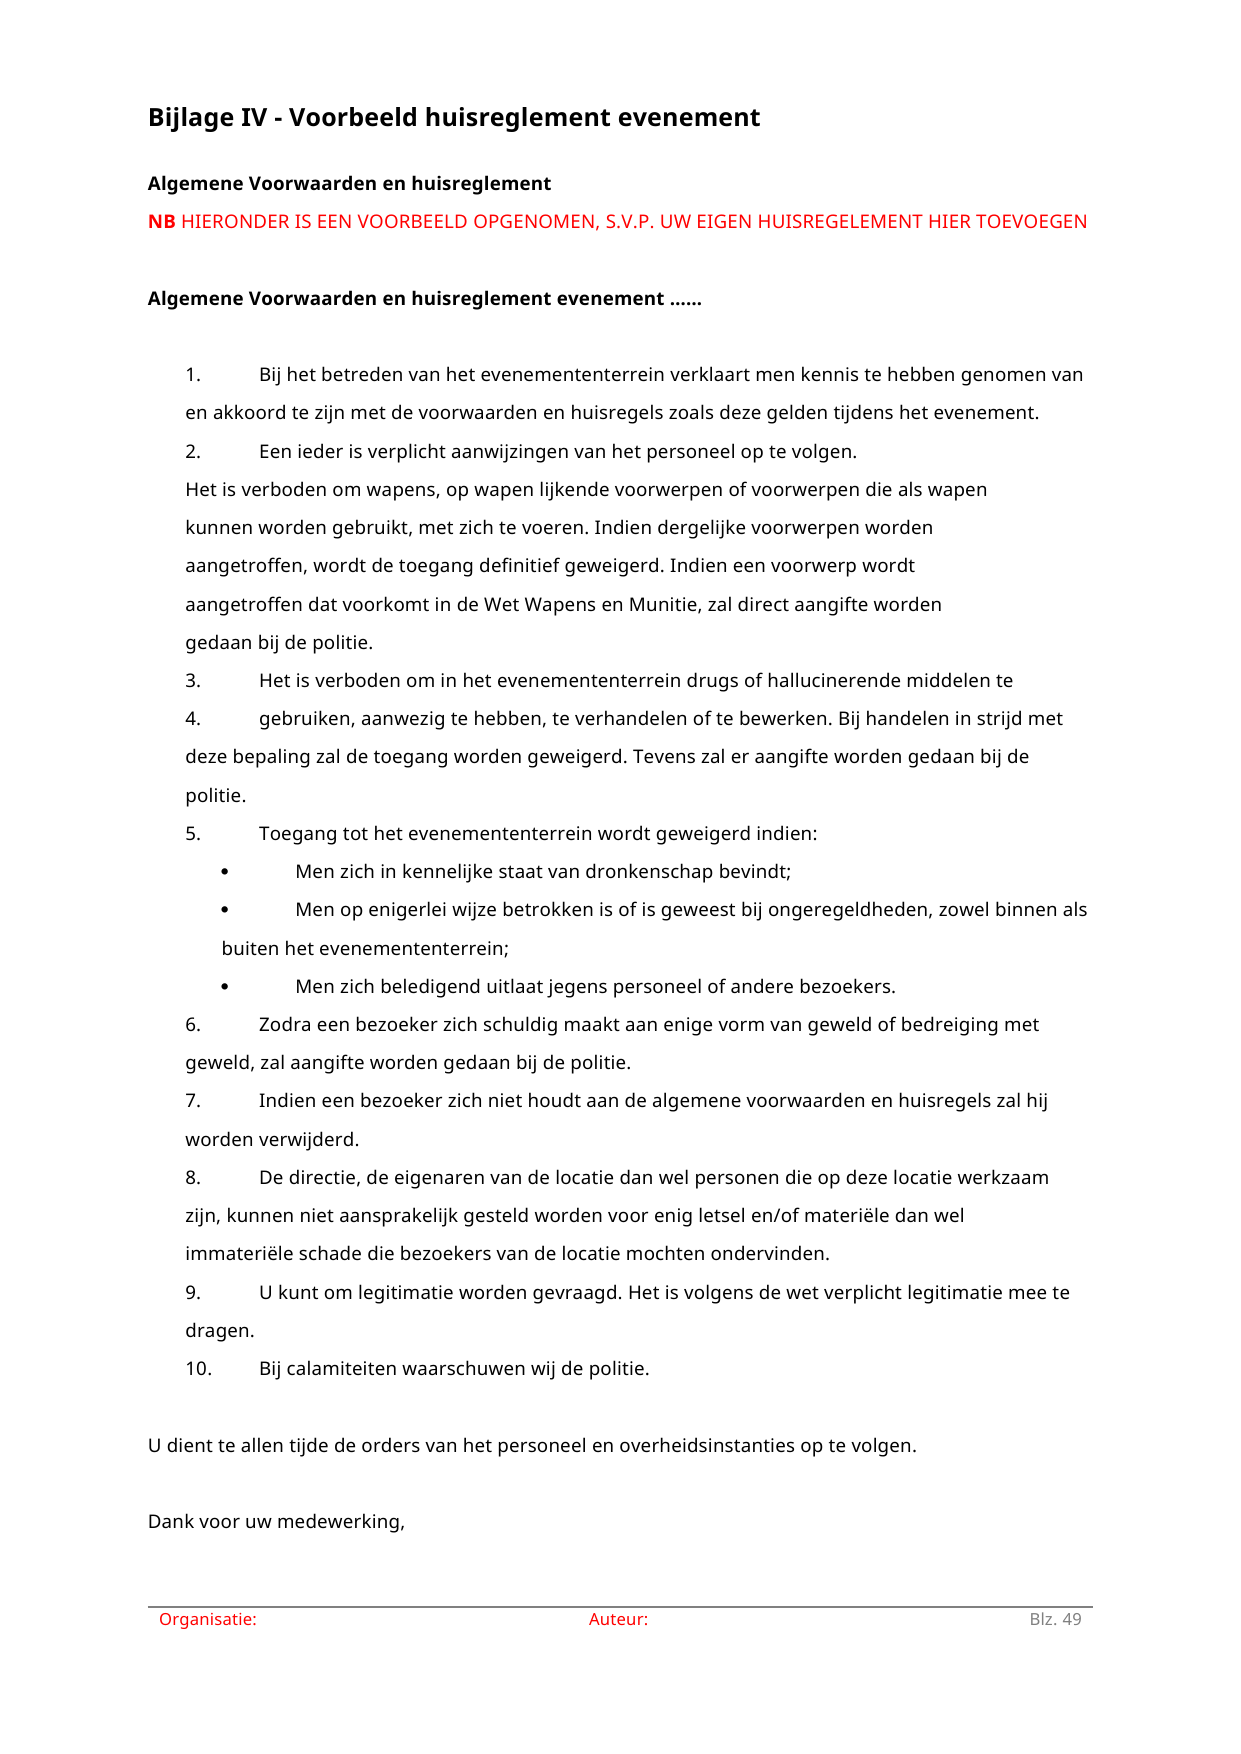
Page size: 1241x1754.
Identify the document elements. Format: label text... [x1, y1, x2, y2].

list Een ieder is verplicht aanwijzingen van het personeel op te volgen. [185, 438, 1093, 463]
text Dank voor uw medewerking, [148, 1508, 1093, 1534]
text NB HIERONDER IS EEN VOORBEELD OPGENOMEN, S.V.P. UW EIGEN HUISREGELEMENT HIER TOEVOEGEN [148, 208, 1093, 234]
list Men op enigerlei wijze betrokken is of is geweest bij ongeregeldheden, zowel binnen als buiten het evenemententerrein; [221, 897, 1093, 960]
list Bij calamiteiten waarschuwen wij de politie. [185, 1355, 1093, 1381]
list Bij het betreden van het evenemententerrein verklaart men kennis te hebben genomen van en akkoord te zijn met de voorwaarden en huisregels zoals deze gelden tijdens het evenement. [185, 361, 1093, 425]
text zijn, kunnen niet aansprakelijk gesteld worden voor enig letsel en/of materiële dan wel [185, 1202, 1093, 1228]
list U kunt om legitimatie worden gevraagd. Het is volgens de wet verplicht legitimatie mee te dragen. [185, 1279, 1093, 1343]
list Het is verboden om in het evenemententerrein drugs of hallucinerende middelen te [185, 667, 1093, 693]
list De directie, de eigenaren van de locatie dan wel personen die op deze locatie werkzaam [185, 1164, 1093, 1190]
text aangetroffen, wordt de toegang definitief geweigerd. Indien een voorwerp wordt [185, 553, 1093, 578]
list Men zich beledigend uitlaat jegens personeel of andere bezoekers. [221, 973, 1093, 999]
text gedaan bij de politie. [185, 629, 1093, 654]
text Het is verboden om wapens, op wapen lijkende voorwerpen of voorwerpen die als wapen [185, 476, 1093, 502]
subtitle Bijlage IV - Voorbeeld huisreglement evenement [148, 103, 1093, 132]
text immateriële schade die bezoekers van de locatie mochten ondervinden. [185, 1241, 1093, 1266]
text worden verwijderd. [185, 1126, 1093, 1152]
text U dient te allen tijde de orders van het personeel en overheidsinstanties op te volgen. [148, 1432, 1093, 1457]
text Algemene Voorwaarden en huisreglement evenement …… [148, 285, 1093, 311]
list Indien een bezoeker zich niet houdt aan de algemene voorwaarden en huisregels zal hij [185, 1088, 1093, 1113]
text Algemene Voorwaarden en huisreglement [148, 170, 1093, 196]
text kunnen worden gebruikt, met zich te voeren. Indien dergelijke voorwerpen worden [185, 514, 1093, 540]
list gebruiken, aanwezig te hebben, te verhandelen of te bewerken. Bij handelen in strijd met [185, 706, 1093, 731]
list Toegang tot het evenemententerrein wordt geweigerd indien: [185, 820, 1093, 846]
list Zodra een bezoeker zich schuldig maakt aan enige vorm van geweld of bedreiging met [185, 1011, 1093, 1037]
text deze bepaling zal de toegang worden geweigerd. Tevens zal er aangifte worden gedaan bij de politie. [185, 744, 1093, 807]
text aangetroffen dat voorkomt in de Wet Wapens en Munitie, zal direct aangifte worden [185, 591, 1093, 616]
list Men zich in kennelijke staat van dronkenschap bevindt; [221, 858, 1093, 884]
text geweld, zal aangifte worden gedaan bij de politie. [185, 1049, 1093, 1075]
